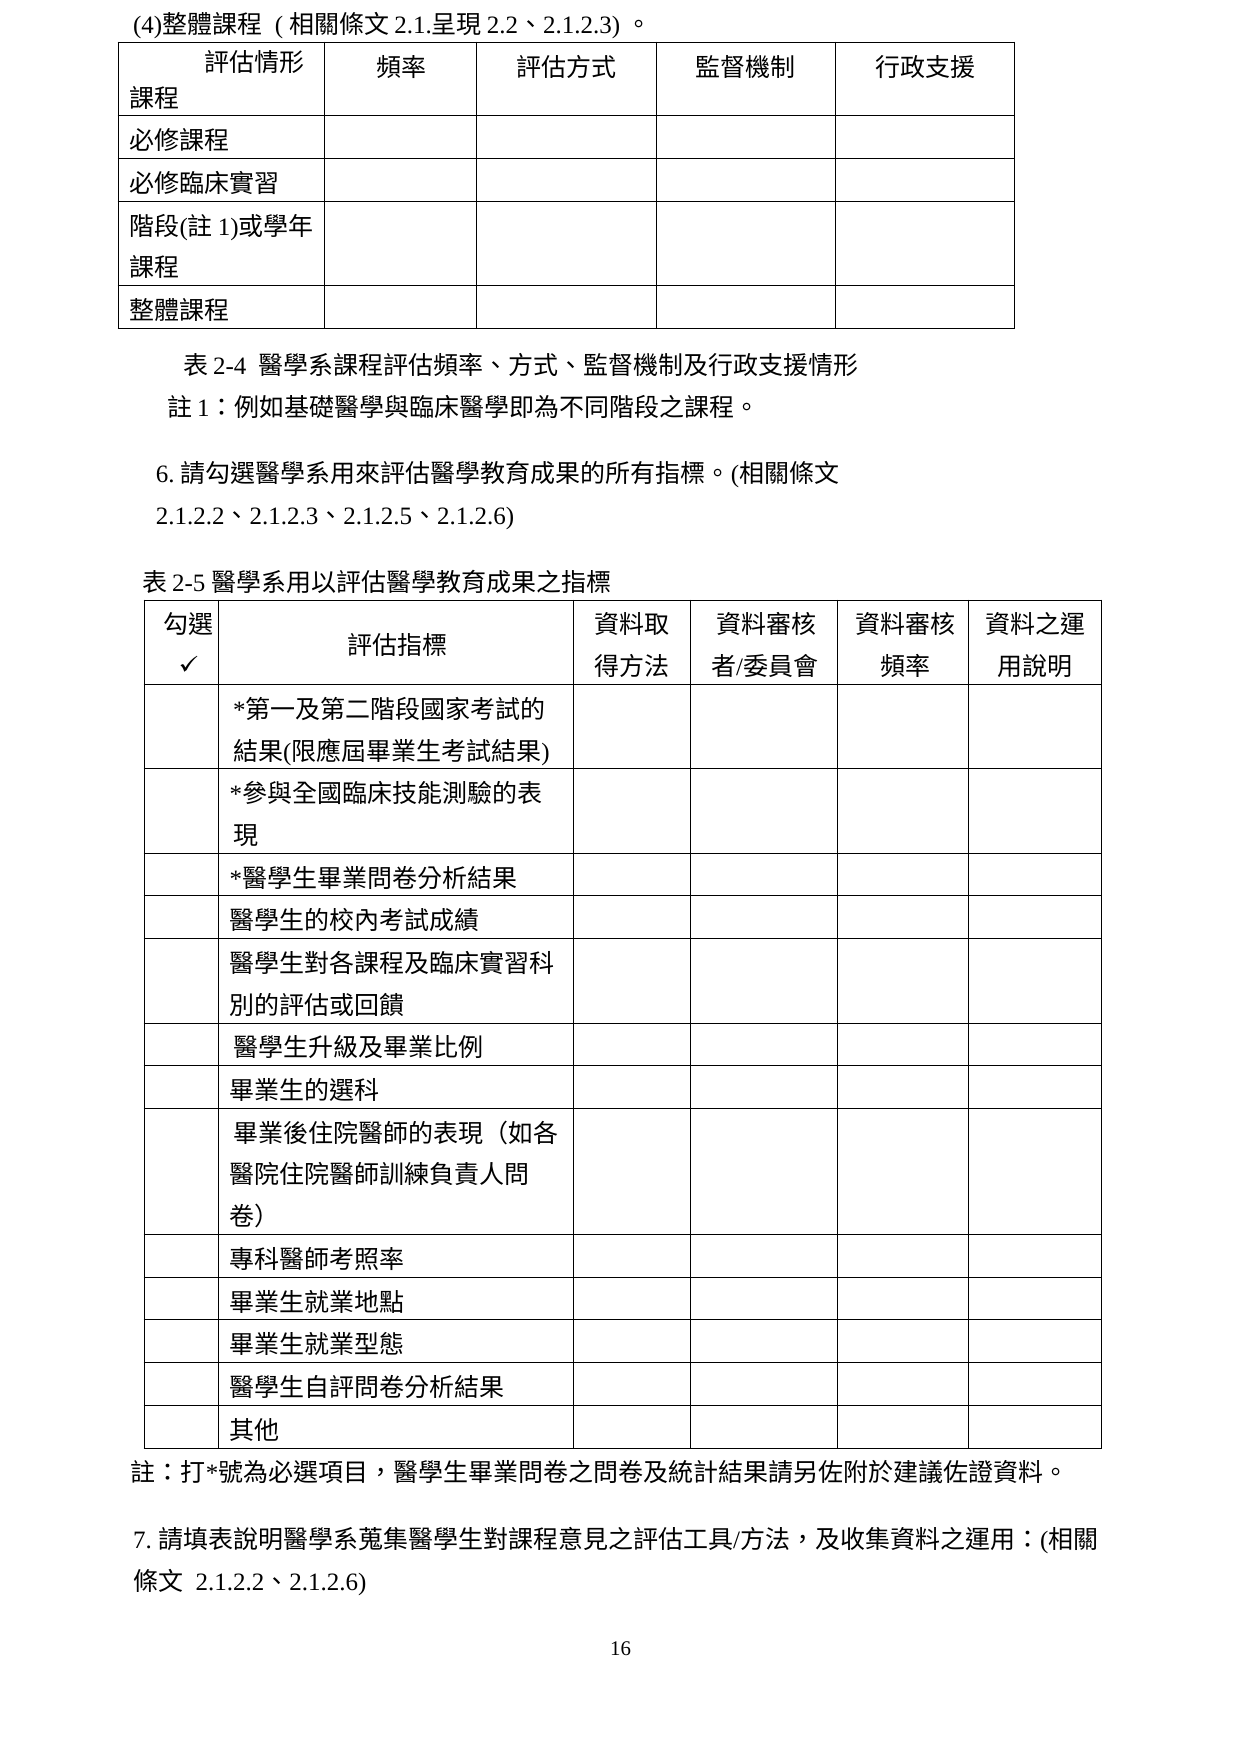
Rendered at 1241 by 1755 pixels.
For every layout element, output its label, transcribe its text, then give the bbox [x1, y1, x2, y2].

table_cell [691, 1320, 837, 1362]
table_header 監督機制 [657, 43, 835, 115]
table_cell [838, 1024, 968, 1065]
table_cell [325, 202, 476, 285]
table_cell [691, 1066, 837, 1108]
table_cell [325, 286, 476, 328]
text 註：打*號為必選項目，醫學生畢業問卷之問卷及統計結果請另佐附於建議佐證資料。 [118, 1448, 1122, 1490]
table_cell [574, 1024, 690, 1065]
table_header 頻率 [325, 43, 476, 115]
table_cell [838, 1235, 968, 1277]
table_header 評估指標 [219, 601, 573, 684]
table_cell [969, 896, 1101, 938]
table_header 評估方式 [477, 43, 656, 115]
table_cell [969, 1024, 1101, 1065]
table_cell [838, 769, 968, 853]
text 註1：例如基礎醫學與臨床醫學即為不同階段之課程。 [142, 383, 1122, 424]
table_cell [969, 854, 1101, 895]
table_cell [838, 1109, 968, 1234]
table_cell [969, 1406, 1101, 1447]
table_cell [325, 116, 476, 158]
list (4)整體課程 ( 相關條文2.1.呈現2.2、2.1.2.3) 。 [115, 0, 1122, 42]
table_cell [145, 1278, 218, 1319]
table_cell [691, 896, 837, 938]
table_header 行政支援 [836, 43, 1014, 115]
table_cell [477, 202, 656, 285]
table_cell 專科醫師考照率 [219, 1235, 573, 1277]
table_cell [145, 1109, 218, 1234]
table_cell [838, 939, 968, 1022]
table_cell 階段(註1)或學年課程 [119, 202, 324, 285]
table_cell [574, 685, 690, 768]
table_cell [145, 939, 218, 1022]
table_cell *參與全國臨床技能測驗的表現 [219, 769, 573, 853]
table_cell [657, 286, 835, 328]
table_cell 醫學生的校內考試成績 [219, 896, 573, 938]
table_cell [969, 769, 1101, 853]
table_cell [145, 1320, 218, 1362]
table_cell [691, 1278, 837, 1319]
table_cell [574, 769, 690, 853]
table_cell [574, 1406, 690, 1447]
text 表2-4 醫學系課程評估頻率、方式、監督機制及行政支援情形 [133, 341, 1122, 383]
list 請勾選醫學系用來評估醫學教育成果的所有指標。(相關條文2.1.2.2、2.1.2.3、2.1.2.5、2.1.2.6) [156, 449, 1122, 533]
table_cell 畢業後住院醫師的表現（如各醫院住院醫師訓練負責人問卷） [219, 1109, 573, 1234]
table_cell [969, 1109, 1101, 1234]
table_cell [691, 685, 837, 768]
table_cell 醫學生升級及畢業比例 [219, 1024, 573, 1065]
table_header 資料取得方法 [574, 601, 690, 684]
table_cell [969, 1235, 1101, 1277]
table_header 資料審核頻率 [838, 601, 968, 684]
table_cell [836, 159, 1014, 201]
table_cell [145, 1406, 218, 1447]
table_cell [691, 854, 837, 895]
table_cell [574, 1109, 690, 1234]
table_cell *第一及第二階段國家考試的結果(限應屆畢業生考試結果) [219, 685, 573, 768]
table_cell [574, 1363, 690, 1405]
table_cell [838, 1363, 968, 1405]
table_cell *醫學生畢業問卷分析結果 [219, 854, 573, 895]
table_cell [836, 116, 1014, 158]
table_cell [574, 1278, 690, 1319]
table_header 資料之運用說明 [969, 601, 1101, 684]
table_cell [838, 1066, 968, 1108]
table_cell [969, 1363, 1101, 1405]
table_cell [838, 854, 968, 895]
table_cell 醫學生對各課程及臨床實習科別的評估或回饋 [219, 939, 573, 1022]
table_cell 必修臨床實習 [119, 159, 324, 201]
table_cell [574, 939, 690, 1022]
list 請填表說明醫學系蒐集醫學生對課程意見之評估工具/方法，及收集資料之運用：(相關條文 2.1.2.2、2.1.2.6) [133, 1515, 1122, 1598]
table_header 評估情形 課程 [119, 43, 324, 115]
table_cell 畢業生就業地點 [219, 1278, 573, 1319]
table_cell [838, 1320, 968, 1362]
table_cell [574, 1320, 690, 1362]
table_cell [691, 1024, 837, 1065]
table_cell 必修課程 [119, 116, 324, 158]
table_cell [477, 159, 656, 201]
table_cell [838, 896, 968, 938]
table_cell [145, 896, 218, 938]
table_cell [574, 1066, 690, 1108]
table_cell [145, 1066, 218, 1108]
table_cell [574, 854, 690, 895]
table_cell [691, 769, 837, 853]
table_cell [838, 1278, 968, 1319]
table_cell [145, 1363, 218, 1405]
table_cell [691, 1235, 837, 1277]
table_cell [574, 896, 690, 938]
table_cell [838, 1406, 968, 1447]
table_cell [838, 685, 968, 768]
table_cell [969, 685, 1101, 768]
table_cell [691, 1109, 837, 1234]
table_cell [691, 1363, 837, 1405]
text 表2-5 醫學系用以評估醫學教育成果之指標 [142, 558, 1122, 599]
table_cell [145, 1235, 218, 1277]
table_cell [969, 939, 1101, 1022]
table_header 勾選 [145, 601, 218, 684]
table_cell 醫學生自評問卷分析結果 [219, 1363, 573, 1405]
table_cell 畢業生的選科 [219, 1066, 573, 1108]
table_cell [145, 1024, 218, 1065]
table_cell [145, 769, 218, 853]
table_cell [969, 1278, 1101, 1319]
table_cell [691, 939, 837, 1022]
table_cell [145, 685, 218, 768]
table_cell [477, 286, 656, 328]
table_cell [574, 1235, 690, 1277]
table_header 資料審核者/委員會 [691, 601, 837, 684]
table_cell [325, 159, 476, 201]
table_cell 畢業生就業型態 [219, 1320, 573, 1362]
table_cell [969, 1320, 1101, 1362]
table_cell [836, 202, 1014, 285]
table_cell [657, 202, 835, 285]
table_cell 整體課程 [119, 286, 324, 328]
table_cell [691, 1406, 837, 1447]
table_cell [657, 116, 835, 158]
table_cell [836, 286, 1014, 328]
table_cell [969, 1066, 1101, 1108]
table_cell [477, 116, 656, 158]
table_cell 其他 [219, 1406, 573, 1447]
table_cell [657, 159, 835, 201]
table_cell [145, 854, 218, 895]
